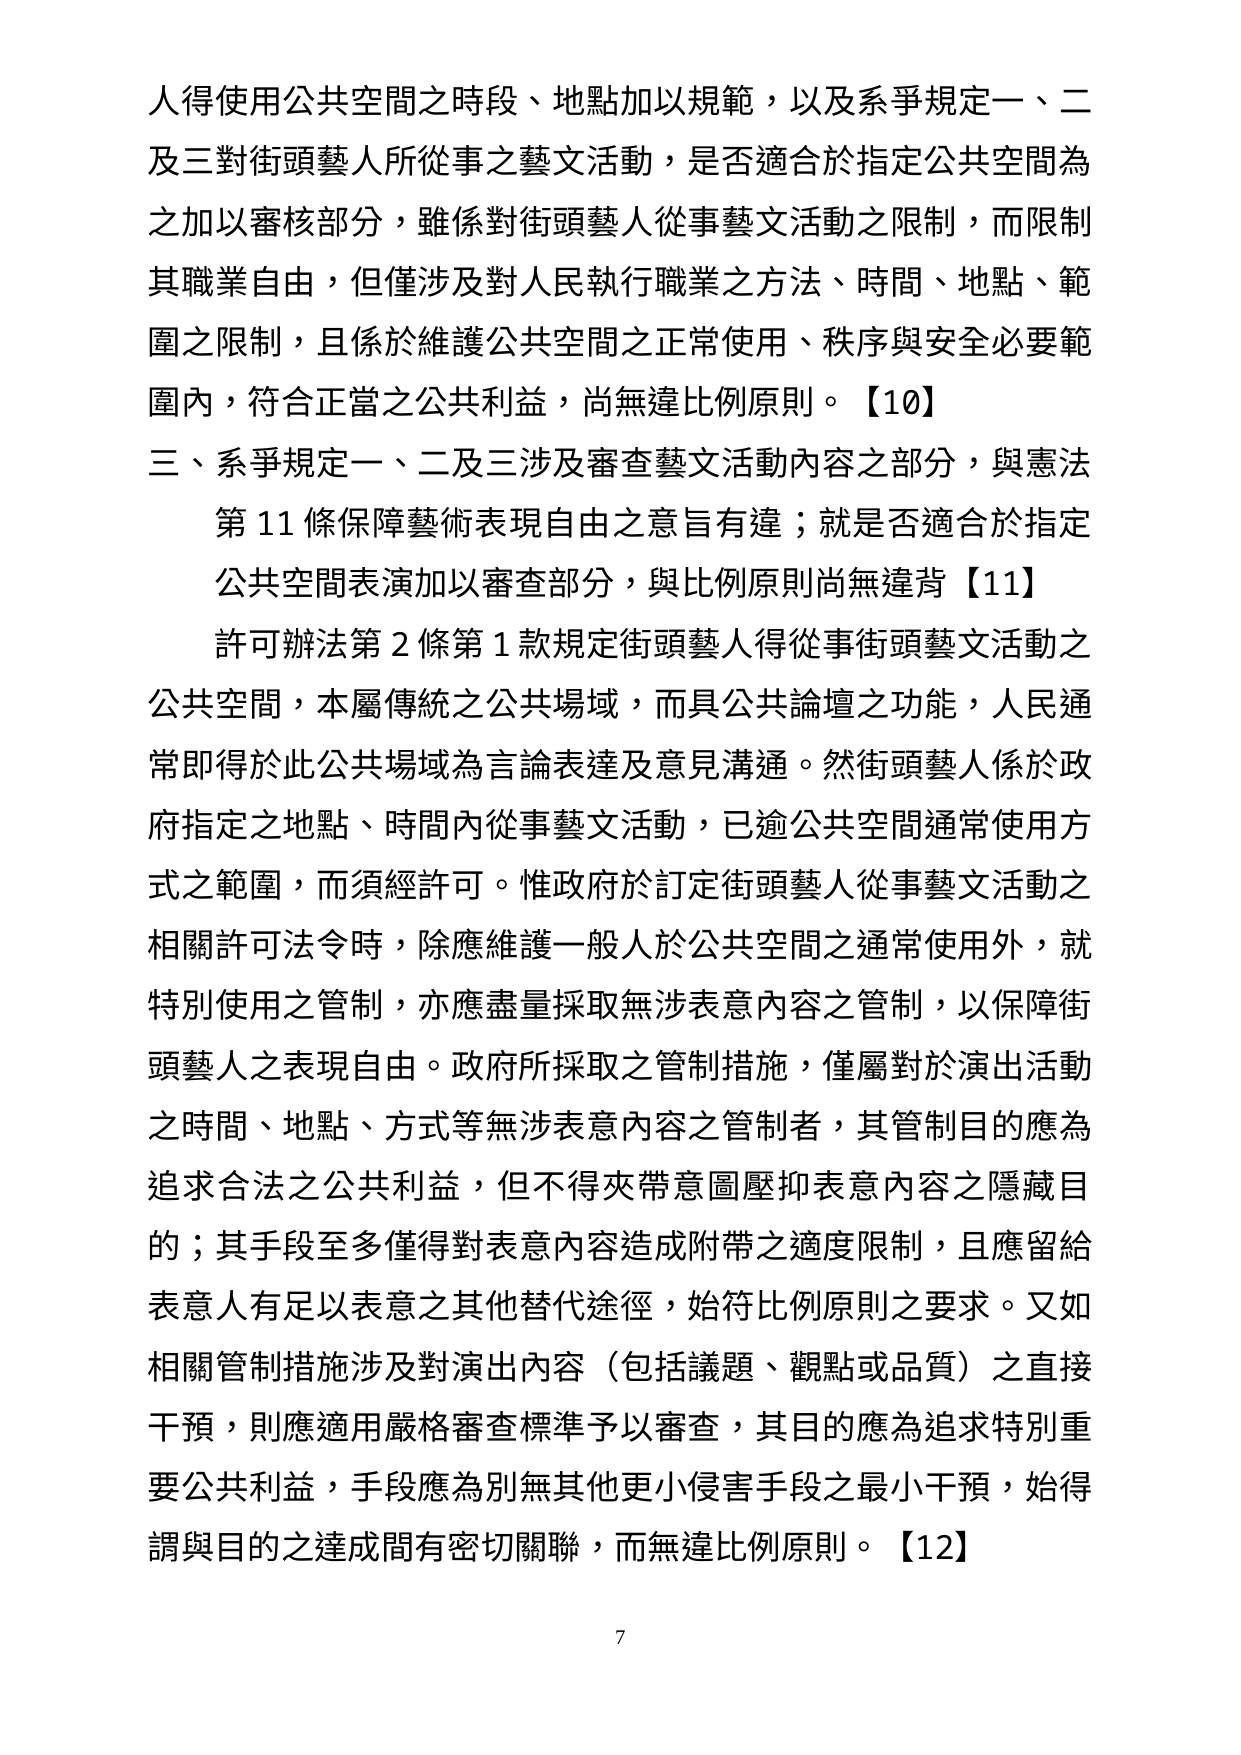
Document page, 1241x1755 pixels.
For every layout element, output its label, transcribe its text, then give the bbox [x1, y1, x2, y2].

text 許可辦法第2條第1款規定街頭藝人得從事街頭藝文活動之公共空間，本屬傳統之公共場域，而具公共論壇之功能，人民通常即得於此公共場域為言論表達及意見溝通。然街頭藝人係於政府指定之地點、時間內從事藝文活動，已逾公共空間通常使用方式之範圍，而須經許可。惟政府於訂定街頭藝人從事藝文活動之相關許可法令時，除應維護一般人於公共空間之通常使用外，就特別使用之管制，亦應盡量採取無涉表意內容之管制，以保障街頭藝人之表現自由。政府所採取之管制措施，僅屬對於演出活動之時間、地點、方式等無涉表意內容之管制者，其管制目的應為追求合法之公共利益，但不得夾帶意圖壓抑表意內容之隱藏目的；其手段至多僅得對表意內容造成附帶之適度限制，且應留給表意人有足以表意之其他替代途徑，始符比例原則之要求。又如相關管制措施涉及對演出內容（包括議題、觀點或品質）之直接干預，則應適用嚴格審查標準予以審查，其目的應為追求特別重要公共利益，手段應為別無其他更小侵害手段之最小干預，始得謂與目的之達成間有密切關聯，而無違比例原則。【12】 [148, 618, 1093, 1569]
text 人得使用公共空間之時段、地點加以規範，以及系爭規定一、二及三對街頭藝人所從事之藝文活動，是否適合於指定公共空間為之加以審核部分，雖係對街頭藝人從事藝文活動之限制，而限制其職業自由，但僅涉及對人民執行職業之方法、時間、地點、範圍之限制，且係於維護公共空間之正常使用、秩序與安全必要範圍內，符合正當之公共利益，尚無違比例原則。【10】 [148, 75, 1093, 424]
text 三、系爭規定一、二及三涉及審查藝文活動內容之部分，與憲法第11條保障藝術表現自由之意旨有違；就是否適合於指定公共空間表演加以審查部分，與比例原則尚無違背【11】 [148, 437, 1093, 606]
